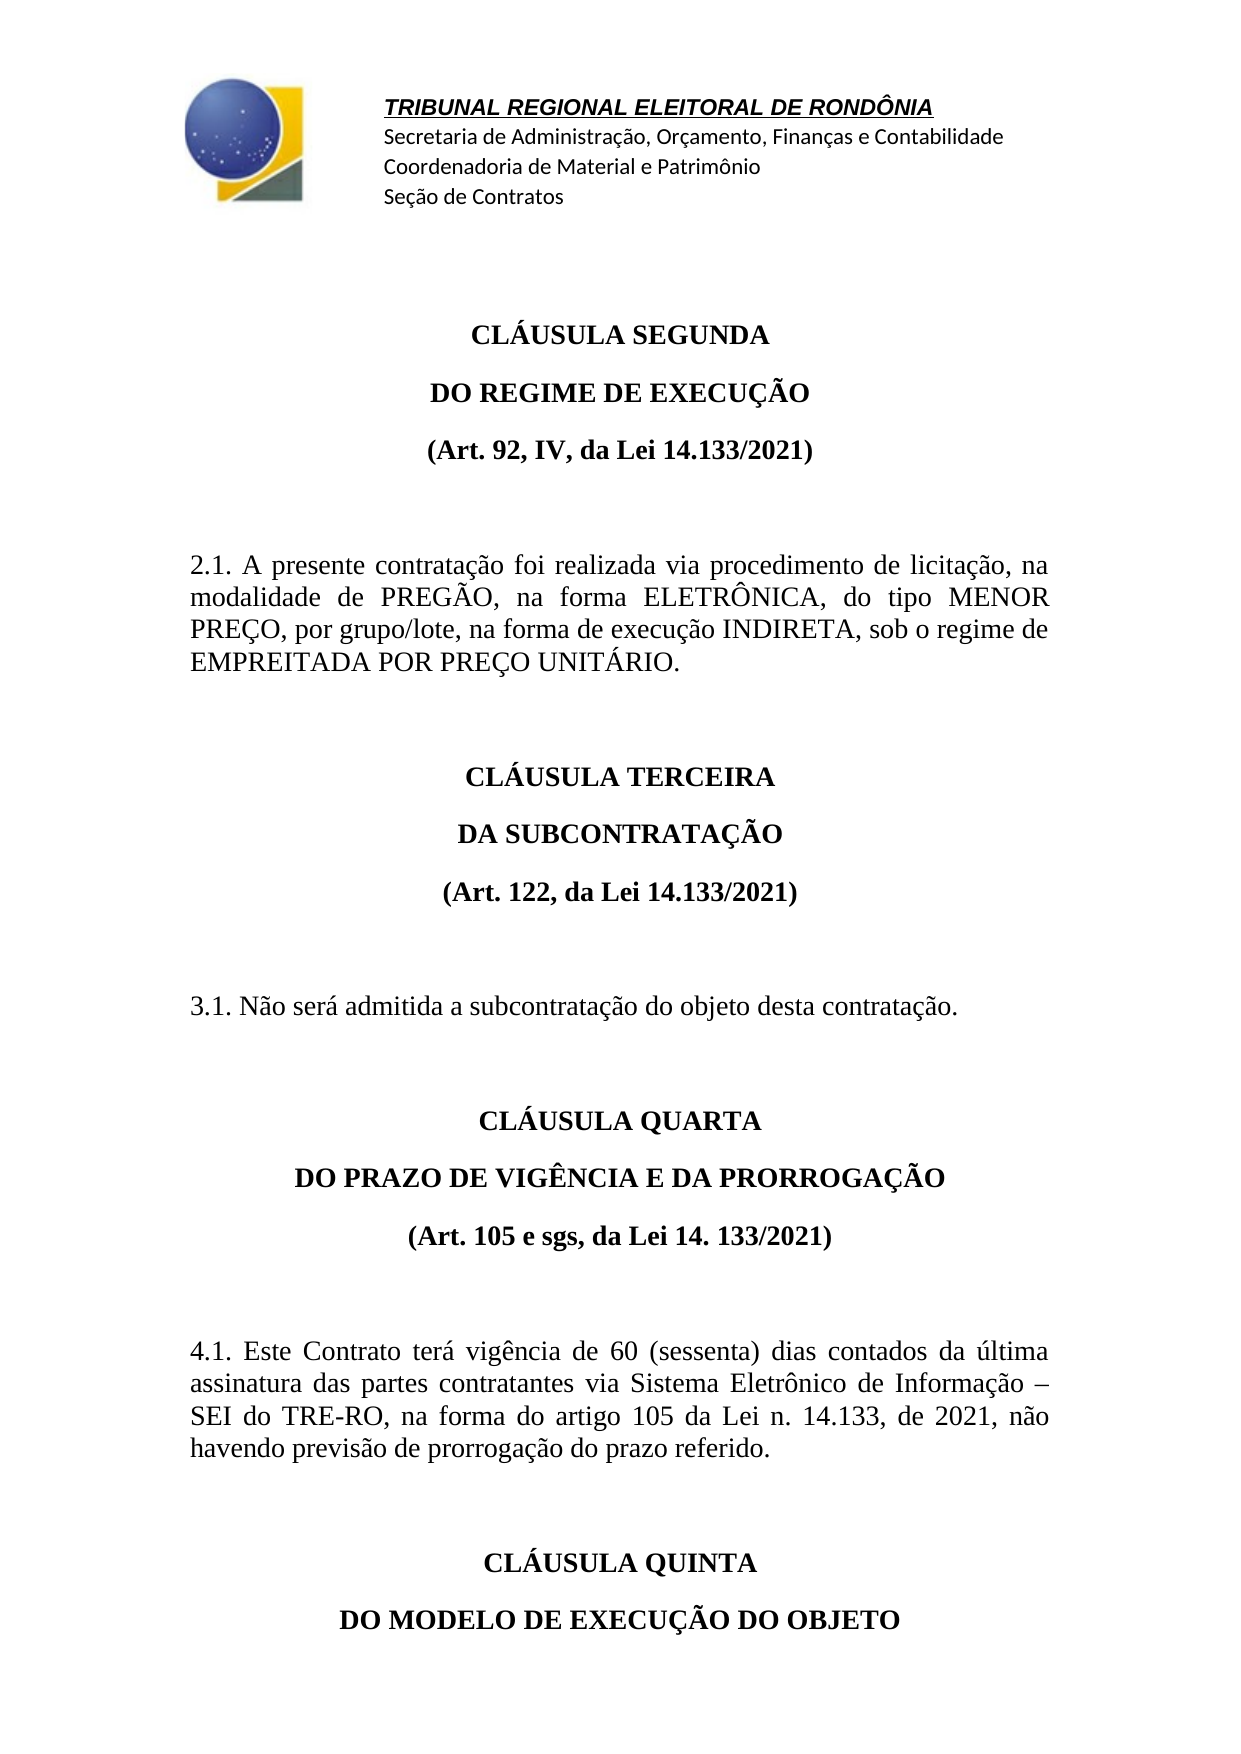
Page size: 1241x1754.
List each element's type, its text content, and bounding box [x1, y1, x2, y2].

text CLÁUSULA QUARTA [190, 1104, 1051, 1137]
text DO PRAZO DE VIGÊNCIA E DA PRORROGAÇÃO [190, 1162, 1051, 1194]
text (Art. 92, IV, da Lei 14.133/2021) [190, 433, 1051, 465]
text DO REGIME DE EXECUÇÃO [190, 376, 1051, 408]
text CLÁUSULA SEGUNDA [190, 318, 1051, 351]
text DA SUBCONTRATAÇÃO [190, 817, 1051, 849]
text (Art. 122, da Lei 14.133/2021) [190, 874, 1051, 907]
text CLÁUSULA TERCEIRA [190, 760, 1051, 792]
text DO MODELO DE EXECUÇÃO DO OBJETO [190, 1603, 1051, 1636]
text 4.1. Este Contrato terá vigência de 60 (sessenta) dias contados da última assinatura das partes contratantes via Sistema Eletrônico de Informação – SEI do TRE-RO, na forma do artigo 105 da Lei n. 14.133, de 2021, não havendo previsão de prorrogação do prazo referido. [190, 1334, 1051, 1463]
text (Art. 105 e sgs, da Lei 14. 133/2021) [190, 1219, 1051, 1251]
text 3.1. Não será admitida a subcontratação do objeto desta contratação. [190, 989, 1051, 1022]
text 2.1. A presente contratação foi realizada via procedimento de licitação, na modalidade de PREGÃO, na forma ELETRÔNICA, do tipo MENOR PREÇO, por grupo/lote, na forma de execução INDIRETA, sob o regime de EMPREITADA POR PREÇO UNITÁRIO. [190, 548, 1051, 677]
text CLÁUSULA QUINTA [190, 1546, 1051, 1578]
